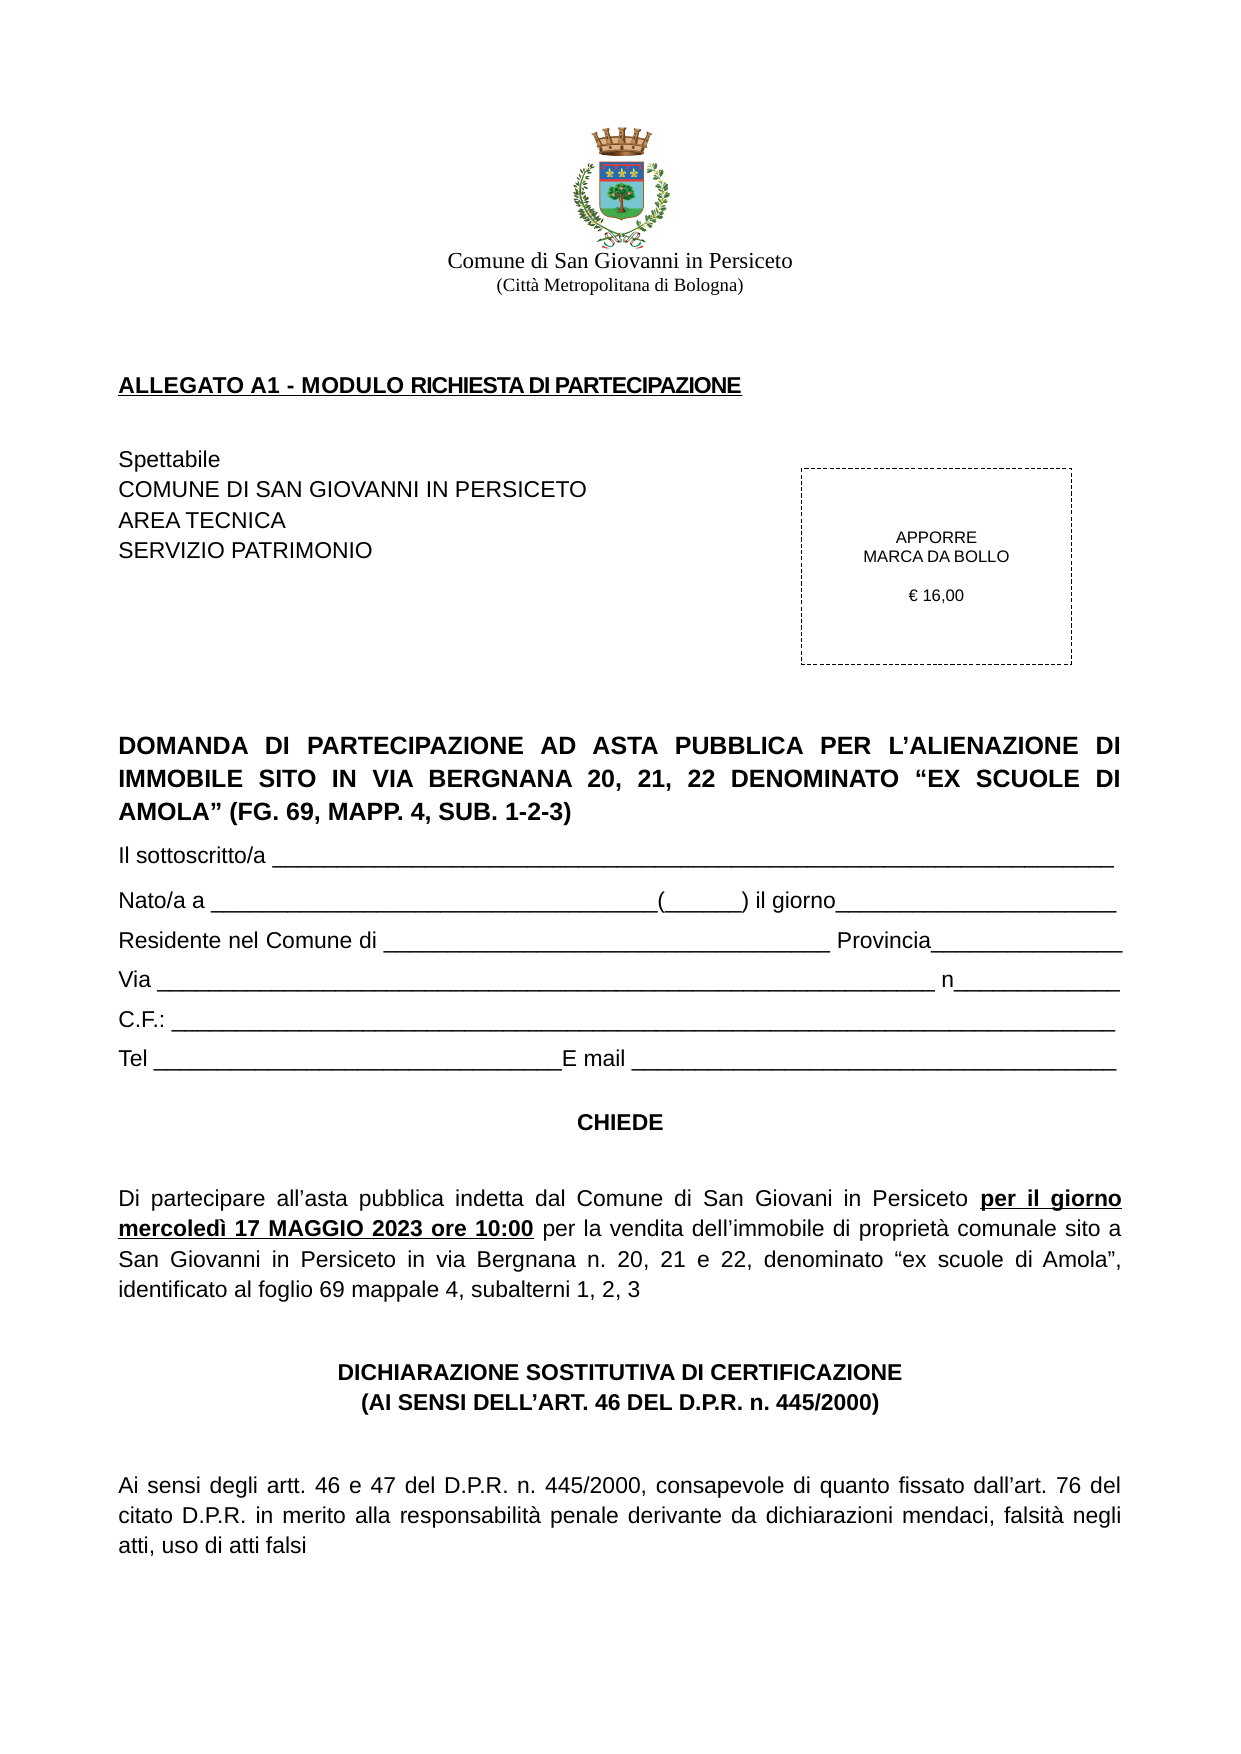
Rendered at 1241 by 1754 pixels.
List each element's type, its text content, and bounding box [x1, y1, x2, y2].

text [1072, 537, 1122, 563]
text Residente nel Comune di ___________________________________ Provincia_______________ Via _____________________________________________________________ n_____________ [118, 927, 1122, 993]
text Spettabile [118, 446, 1122, 473]
text Tel ________________________________E mail ______________________________________ [118, 1045, 1122, 1072]
text SERVIZIO PATRIMONIO [118, 537, 801, 563]
text [1072, 507, 1122, 533]
text Il sottoscritto/a __________________________________________________________________ [118, 842, 1122, 868]
text DICHIARAZIONE SOSTITUTIVA DI CERTIFICAZIONE [118, 1359, 1122, 1385]
text [1072, 476, 1122, 503]
text COMUNE DI SAN GIOVANNI IN PERSICETO [118, 476, 801, 503]
text CHIEDE [118, 1109, 1122, 1135]
text Nato/a a ___________________________________(______) il giorno______________________ [118, 887, 1122, 914]
text AREA TECNICA [118, 507, 801, 533]
text Di partecipare all’asta pubblica indetta dal Comune di San Giovani in Persiceto per il giorno mercoledì 17 MAGGIO 2023 ore 10:00 per la vendita dell’immobile di proprietà comunale sito a San Giovanni in Persiceto in via Bergnana n. 20, 21 e 22, denominato “ex scuole di Amola”, identificato al foglio 69 mappale 4, subalterni 1, 2, 3 [118, 1185, 1122, 1302]
text DOMANDA DI PARTECIPAZIONE AD ASTA PUBBLICA PER L’ALIENAZIONE DI IMMOBILE SITO IN VIA BERGNANA 20, 21, 22 DENOMINATO “EX SCUOLE DI AMOLA” (FG. 69, MAPP. 4, SUB. 1-2-3) [118, 731, 1122, 826]
picture [560, 118, 680, 255]
text ALLEGATO A1 - MODULO RICHIESTA DI PARTECIPAZIONE [118, 372, 1122, 399]
text C.F.: __________________________________________________________________________ [118, 1006, 1122, 1032]
text Ai sensi degli artt. 46 e 47 del D.P.R. n. 445/2000, consapevole di quanto fissato dall’art. 76 del citato D.P.R. in merito alla responsabilità penale derivante da dichiarazioni mendaci, falsità negli atti, uso di atti falsi [118, 1472, 1122, 1558]
text (AI SENSI DELL’ART. 46 DEL D.P.R. n. 445/2000) [118, 1389, 1122, 1415]
